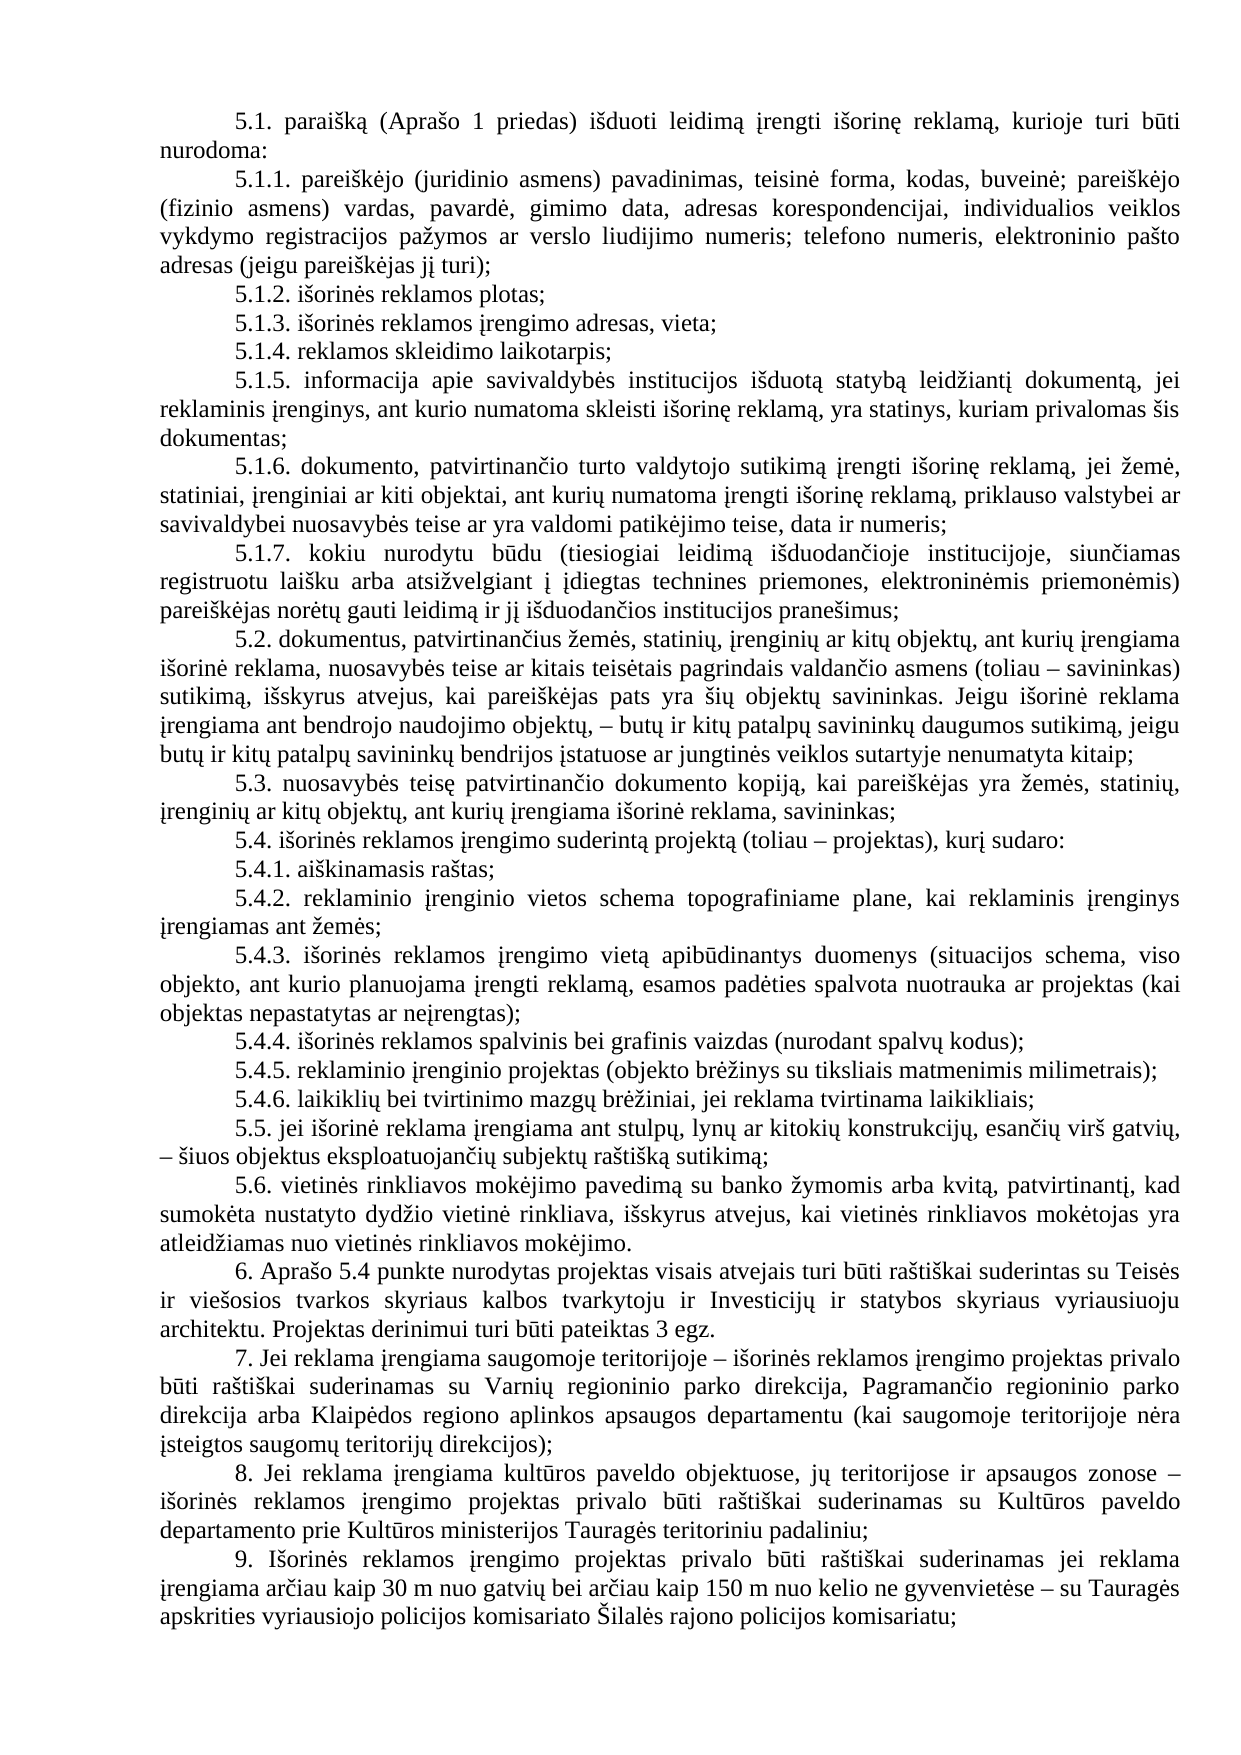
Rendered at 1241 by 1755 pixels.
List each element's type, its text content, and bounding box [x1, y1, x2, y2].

text 5.1.5. informacija apie savivaldybės institucijos išduotą statybą leidžiantį dokumentą, jei reklaminis įrenginys, ant kurio numatoma skleisti išorinę reklamą, yra statinys, kuriam privalomas šis dokumentas; [159, 365, 1181, 451]
text 5.2. dokumentus, patvirtinančius žemės, statinių, įrenginių ar kitų objektų, ant kurių įrengiama išorinė reklama, nuosavybės teise ar kitais teisėtais pagrindais valdančio asmens (toliau – savininkas) sutikimą, išskyrus atvejus, kai pareiškėjas pats yra šių objektų savininkas. Jeigu išorinė reklama įrengiama ant bendrojo naudojimo objektų, – butų ir kitų patalpų savininkų daugumos sutikimą, jeigu butų ir kitų patalpų savininkų bendrijos įstatuose ar jungtinės veiklos sutartyje nenumatyta kitaip; [159, 624, 1181, 768]
text 5.1.7. kokiu nurodytu būdu (tiesiogiai leidimą išduodančioje institucijoje, siunčiamas registruotu laišku arba atsižvelgiant į įdiegtas technines priemones, elektroninėmis priemonėmis) pareiškėjas norėtų gauti leidimą ir jį išduodančios institucijos pranešimus; [159, 538, 1181, 624]
text 6. Aprašo 5.4 punkte nurodytas projektas visais atvejais turi būti raštiškai suderintas su Teisės ir viešosios tvarkos skyriaus kalbos tvarkytoju ir Investicijų ir statybos skyriaus vyriausiuoju architektu. Projektas derinimui turi būti pateiktas 3 egz. [159, 1256, 1181, 1343]
text 5.4.1. aiškinamasis raštas; [159, 854, 1181, 883]
text 5.6. vietinės rinkliavos mokėjimo pavedimą su banko žymomis arba kvitą, patvirtinantį, kad sumokėta nustatyto dydžio vietinė rinkliava, išskyrus atvejus, kai vietinės rinkliavos mokėtojas yra atleidžiamas nuo vietinės rinkliavos mokėjimo. [159, 1170, 1181, 1256]
text 5.1.6. dokumento, patvirtinančio turto valdytojo sutikimą įrengti išorinę reklamą, jei žemė, statiniai, įrenginiai ar kiti objektai, ant kurių numatoma įrengti išorinę reklamą, priklauso valstybei ar savivaldybei nuosavybės teise ar yra valdomi patikėjimo teise, data ir numeris; [159, 451, 1181, 538]
text 7. Jei reklama įrengiama saugomoje teritorijoje – išorinės reklamos įrengimo projektas privalo būti raštiškai suderinamas su Varnių regioninio parko direkcija, Pagramančio regioninio parko direkcija arba Klaipėdos regiono aplinkos apsaugos departamentu (kai saugomoje teritorijoje nėra įsteigtos saugomų teritorijų direkcijos); [159, 1343, 1181, 1458]
text 5.4.5. reklaminio įrenginio projektas (objekto brėžinys su tiksliais matmenimis milimetrais); [159, 1055, 1181, 1084]
text 5.4.4. išorinės reklamos spalvinis bei grafinis vaizdas (nurodant spalvų kodus); [159, 1026, 1181, 1055]
text 8. Jei reklama įrengiama kultūros paveldo objektuose, jų teritorijose ir apsaugos zonose – išorinės reklamos įrengimo projektas privalo būti raštiškai suderinamas su Kultūros paveldo departamento prie Kultūros ministerijos Tauragės teritoriniu padaliniu; [159, 1458, 1181, 1544]
text 5.4.6. laikiklių bei tvirtinimo mazgų brėžiniai, jei reklama tvirtinama laikikliais; [159, 1084, 1181, 1113]
text 5.1.2. išorinės reklamos plotas; [159, 279, 1181, 308]
text 5.4.3. išorinės reklamos įrengimo vietą apibūdinantys duomenys (situacijos schema, viso objekto, ant kurio planuojama įrengti reklamą, esamos padėties spalvota nuotrauka ar projektas (kai objektas nepastatytas ar neįrengtas); [159, 940, 1181, 1026]
text 5.4. išorinės reklamos įrengimo suderintą projektą (toliau – projektas), kurį sudaro: [159, 825, 1181, 854]
text 5.1.3. išorinės reklamos įrengimo adresas, vieta; [159, 308, 1181, 336]
text 5.5. jei išorinė reklama įrengiama ant stulpų, lynų ar kitokių konstrukcijų, esančių virš gatvių, – šiuos objektus eksploatuojančių subjektų raštišką sutikimą; [159, 1113, 1181, 1170]
text 5.4.2. reklaminio įrenginio vietos schema topografiniame plane, kai reklaminis įrenginys įrengiamas ant žemės; [159, 883, 1181, 940]
text 5.3. nuosavybės teisę patvirtinančio dokumento kopiją, kai pareiškėjas yra žemės, statinių, įrenginių ar kitų objektų, ant kurių įrengiama išorinė reklama, savininkas; [159, 768, 1181, 825]
text 9. Išorinės reklamos įrengimo projektas privalo būti raštiškai suderinamas jei reklama įrengiama arčiau kaip 30 m nuo gatvių bei arčiau kaip 150 m nuo kelio ne gyvenvietėse – su Tauragės apskrities vyriausiojo policijos komisariato Šilalės rajono policijos komisariatu; [159, 1544, 1181, 1630]
text 5.1.4. reklamos skleidimo laikotarpis; [159, 336, 1181, 365]
text 5.1.1. pareiškėjo (juridinio asmens) pavadinimas, teisinė forma, kodas, buveinė; pareiškėjo (fizinio asmens) vardas, pavardė, gimimo data, adresas korespondencijai, individualios veiklos vykdymo registracijos pažymos ar verslo liudijimo numeris; telefono numeris, elektroninio pašto adresas (jeigu pareiškėjas jį turi); [159, 164, 1181, 279]
text 5.1. paraišką (Aprašo 1 priedas) išduoti leidimą įrengti išorinę reklamą, kurioje turi būti nurodoma: [159, 106, 1181, 164]
